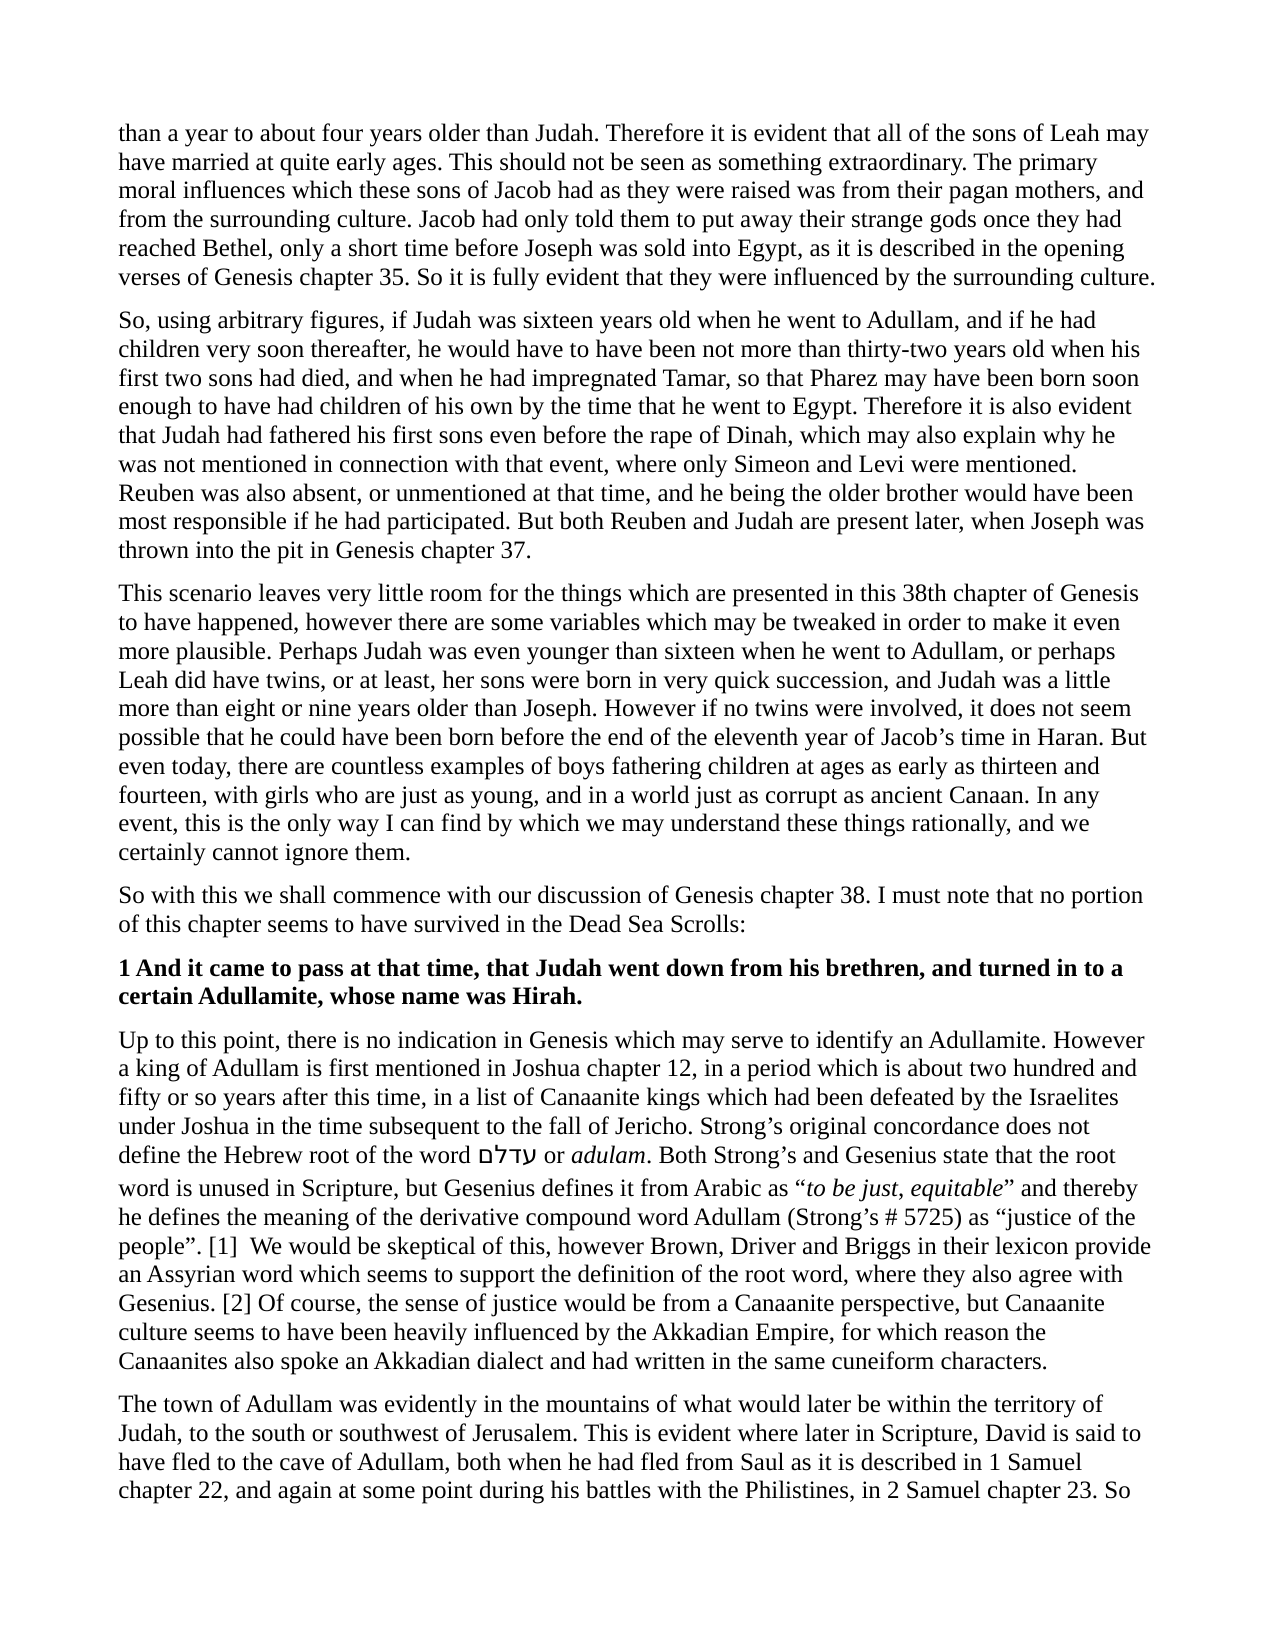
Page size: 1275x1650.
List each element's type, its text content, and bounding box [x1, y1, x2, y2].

text Up to this point, there is no indication in Genesis which may serve to identify an Adullamite. However a king of Adullam is first mentioned in Joshua chapter 12, in a period which is about two hundred and fifty or so years after this time, in a list of Canaanite kings which had been defeated by the Israelites under Joshua in the time subsequent to the fall of Jericho. Strong’s original concordance does not define the Hebrew root of the word עדלם or adulam. Both Strong’s and Gesenius state that the root word is unused in Scripture, but Gesenius defines it from Arabic as “to be just, equitable” and thereby he defines the meaning of the derivative compound word Adullam (Strong’s # 5725) as “justice of the people”. [1] We would be skeptical of this, however Brown, Driver and Briggs in their lexicon provide an Assyrian word which seems to support the definition of the root word, where they also agree with Gesenius. [2] Of course, the sense of justice would be from a Canaanite perspective, but Canaanite culture seems to have been heavily influenced by the Akkadian Empire, for which reason the Canaanites also spoke an Akkadian dialect and had written in the same cuneiform characters. [118, 1025, 1157, 1374]
text So, using arbitrary figures, if Judah was sixteen years old when he went to Adullam, and if he had children very soon thereafter, he would have to have been not more than thirty-two years old when his first two sons had died, and when he had impregnated Tamar, so that Pharez may have been born soon enough to have had children of his own by the time that he went to Egypt. Therefore it is also evident that Judah had fathered his first sons even before the rape of Dinah, which may also explain why he was not mentioned in connection with that event, where only Simeon and Levi were mentioned. Reuben was also absent, or unmentioned at that time, and he being the older brother would have been most responsible if he had participated. But both Reuben and Judah are present later, when Joseph was thrown into the pit in Genesis chapter 37. [118, 305, 1157, 564]
text This scenario leaves very little room for the things which are presented in this 38th chapter of Genesis to have happened, however there are some variables which may be tweaked in order to make it even more plausible. Perhaps Judah was even younger than sixteen when he went to Adullam, or perhaps Leah did have twins, or at least, her sons were born in very quick succession, and Judah was a little more than eight or nine years older than Joseph. However if no twins were involved, it does not seem possible that he could have been born before the end of the eleventh year of Jacob’s time in Haran. But even today, there are countless examples of boys fathering children at ages as early as thirteen and fourteen, with girls who are just as young, and in a world just as corrupt as ancient Canaan. In any event, this is the only way I can find by which we may understand these things rationally, and we certainly cannot ignore them. [118, 578, 1157, 866]
text 1 And it came to pass at that time, that Judah went down from his brethren, and turned in to a certain Adullamite, whose name was Hirah. [118, 953, 1157, 1010]
text So with this we shall commence with our discussion of Genesis chapter 38. I must note that no portion of this chapter seems to have survived in the Dead Sea Scrolls: [118, 881, 1157, 938]
text The town of Adullam was evidently in the mountains of what would later be within the territory of Judah, to the south or southwest of Jerusalem. This is evident where later in Scripture, David is said to have fled to the cave of Adullam, both when he had fled from Saul as it is described in 1 Samuel chapter 22, and again at some point during his battles with the Philistines, in 2 Samuel chapter 23. So [118, 1389, 1157, 1504]
text than a year to about four years older than Judah. Therefore it is evident that all of the sons of Leah may have married at quite early ages. This should not be seen as something extraordinary. The primary moral influences which these sons of Jacob had as they were raised was from their pagan mothers, and from the surrounding culture. Jacob had only told them to put away their strange gods once they had reached Bethel, only a short time before Joseph was sold into Egypt, as it is described in the opening verses of Genesis chapter 35. So it is fully evident that they were influenced by the surrounding culture. [118, 118, 1157, 291]
